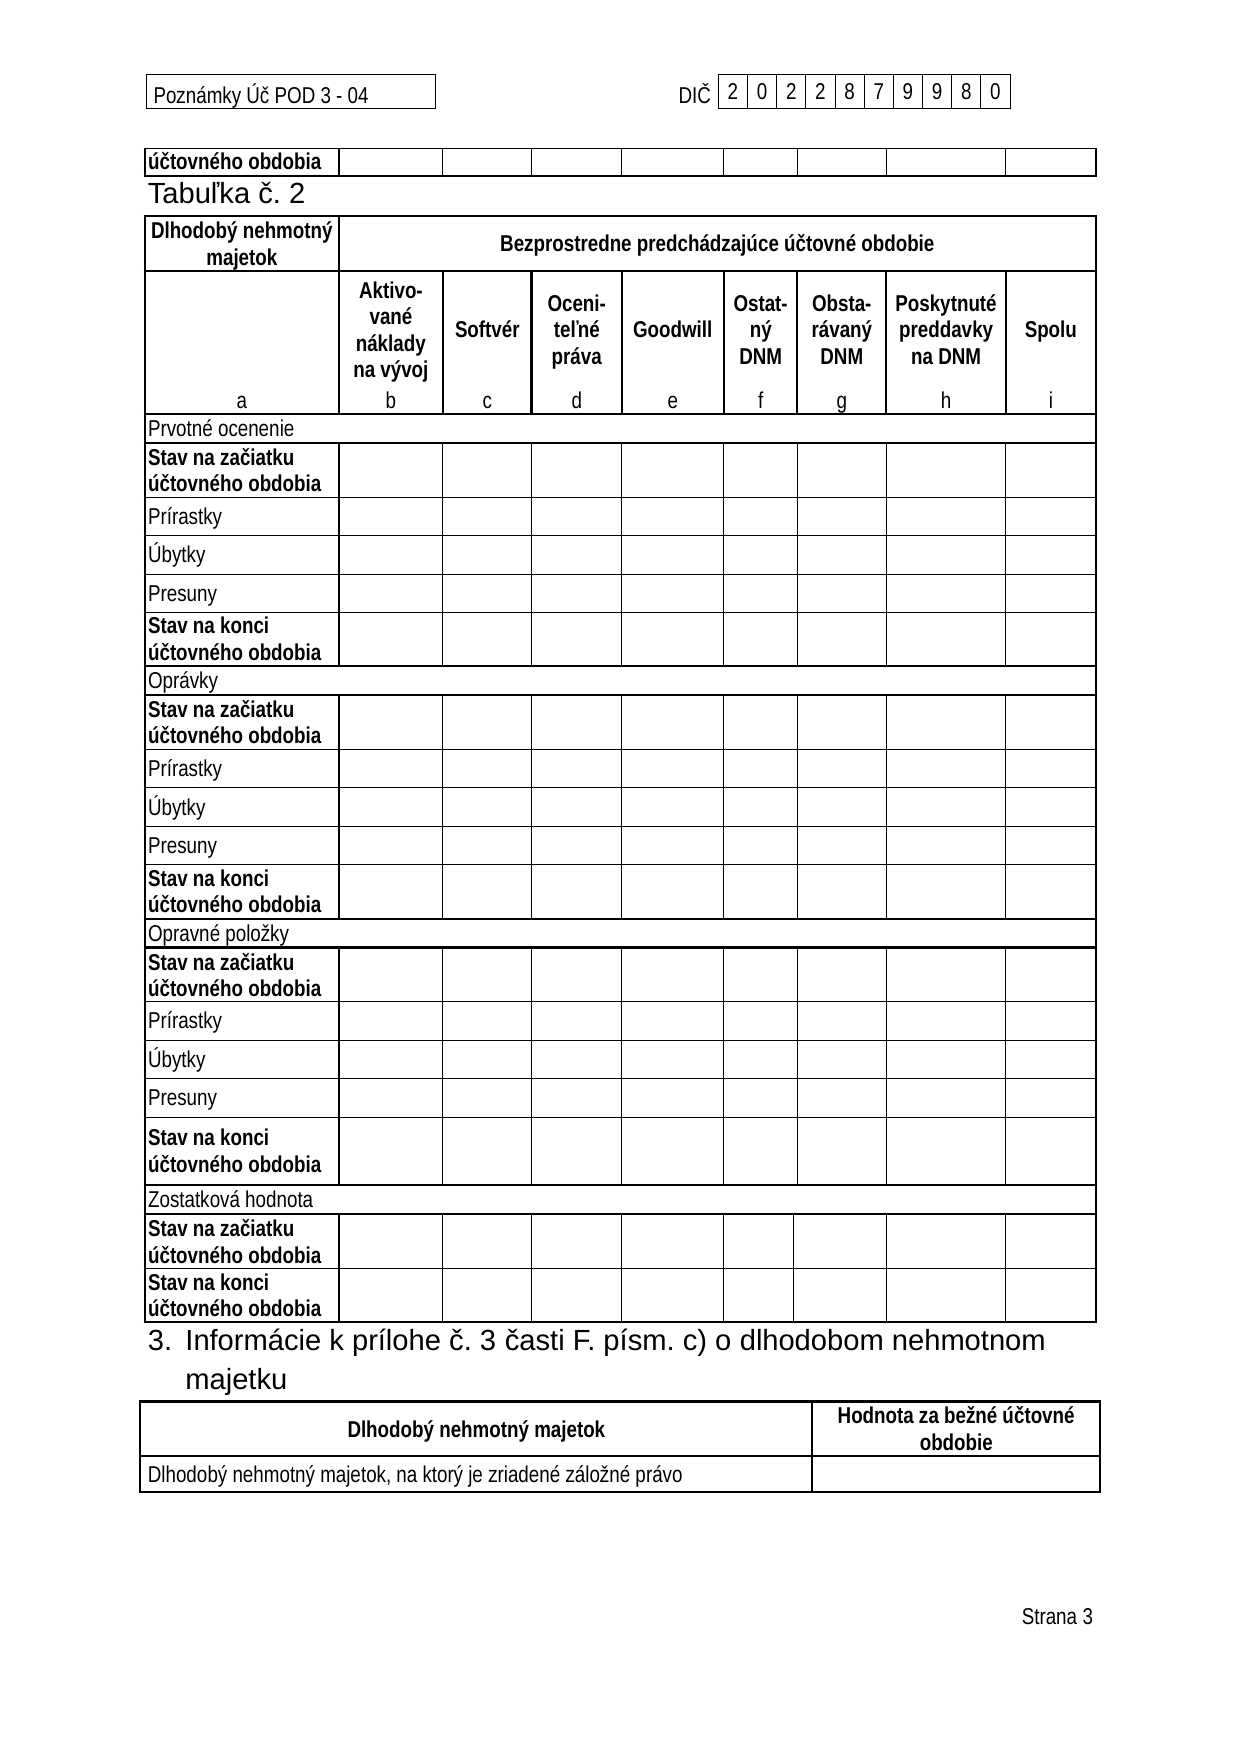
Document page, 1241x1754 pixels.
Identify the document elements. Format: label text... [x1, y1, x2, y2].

table_cell [887, 149, 1005, 174]
table_cell [887, 696, 1005, 749]
table_cell Zostatková hodnota [146, 1186, 1095, 1213]
table_cell [146, 272, 338, 387]
table_cell [1006, 865, 1095, 917]
table_cell [532, 788, 621, 826]
table_cell i [1007, 387, 1095, 413]
table_cell [340, 1002, 442, 1039]
table_cell [532, 1079, 621, 1116]
table_cell Presuny [146, 1079, 338, 1116]
table_cell Stav na konci účtovného obdobia [146, 1269, 338, 1321]
table_cell [724, 750, 797, 787]
table_cell Obsta- rávaný DNM [798, 272, 885, 387]
table_cell Úbytky [146, 536, 338, 573]
table_cell [1006, 750, 1095, 787]
table_cell Goodwill [623, 272, 723, 387]
table_cell [622, 865, 723, 917]
table_cell [1006, 949, 1095, 1001]
table_cell Stav na začiatku účtovného obdobia [146, 1215, 338, 1268]
table_cell [532, 949, 621, 1001]
table_cell [443, 1041, 531, 1078]
table_cell [724, 1079, 797, 1116]
table_cell [1006, 696, 1095, 749]
table_cell [724, 444, 797, 497]
table_cell Prírastky [146, 750, 338, 787]
table_cell [340, 1215, 442, 1268]
table_header Hodnota za bežné účtovné obdobie [813, 1403, 1099, 1455]
table_cell [443, 1002, 531, 1039]
table_cell [1006, 1041, 1095, 1078]
table_cell [340, 827, 442, 864]
table_header Dlhodobý nehmotný majetok [141, 1403, 811, 1455]
table_cell [798, 696, 886, 749]
table_cell [443, 613, 531, 665]
table_cell [724, 1002, 797, 1039]
table_cell účtovného obdobia [146, 149, 338, 174]
table_cell [798, 827, 886, 864]
table_cell [1006, 1269, 1095, 1321]
table_cell Úbytky [146, 1041, 338, 1078]
table_cell [794, 1215, 886, 1268]
table_cell [1006, 536, 1095, 573]
table_cell [532, 444, 621, 497]
table_cell [1006, 613, 1095, 665]
table_cell Presuny [146, 827, 338, 864]
table_cell Stav na začiatku účtovného obdobia [146, 444, 338, 497]
table_cell [887, 1269, 1005, 1321]
table_cell [443, 696, 531, 749]
table_cell [622, 949, 723, 1001]
table_cell [622, 1118, 723, 1184]
table_cell [340, 1118, 442, 1184]
table_cell [724, 865, 797, 917]
table_cell [443, 536, 531, 573]
table_cell [1006, 1002, 1095, 1039]
table_cell [798, 498, 886, 535]
table_cell [622, 827, 723, 864]
table_cell Úbytky [146, 788, 338, 826]
table_cell [340, 788, 442, 826]
table_cell [340, 696, 442, 749]
table_cell [443, 575, 531, 612]
table_cell [887, 827, 1005, 864]
table_cell e [623, 387, 723, 413]
table_cell [724, 949, 797, 1001]
table_cell [443, 827, 531, 864]
table_cell [1006, 1079, 1095, 1116]
table_cell [340, 498, 442, 535]
table_cell [532, 149, 621, 174]
table_cell [887, 536, 1005, 573]
table_cell [340, 949, 442, 1001]
table_cell d [533, 387, 621, 413]
table_cell [887, 1041, 1005, 1078]
table_cell [798, 1118, 886, 1184]
list Informácie k prílohe č. 3 časti F. písm. c) o dlhodobom nehmotnom majetku [148, 1323, 1093, 1395]
table_cell f [725, 387, 796, 413]
table_cell b [340, 387, 442, 413]
table_cell [887, 1118, 1005, 1184]
table_cell [798, 1079, 886, 1116]
table_cell [340, 149, 442, 174]
table_cell [443, 1079, 531, 1116]
table_cell [887, 1079, 1005, 1116]
table_cell [798, 536, 886, 573]
table_cell [724, 827, 797, 864]
table_cell [1006, 1215, 1095, 1268]
table_cell Stav na konci účtovného obdobia [146, 1118, 338, 1184]
table_cell [622, 788, 723, 826]
table_cell [443, 788, 531, 826]
table_cell [724, 1269, 793, 1321]
table_cell [1006, 1118, 1095, 1184]
table_cell Aktivo-vané náklady na vývoj [340, 272, 442, 387]
table_cell [794, 1269, 886, 1321]
table_cell [887, 575, 1005, 612]
table_cell [1006, 575, 1095, 612]
table_cell [622, 1215, 723, 1268]
table_cell [443, 949, 531, 1001]
table_cell [724, 1041, 797, 1078]
table_cell [622, 536, 723, 573]
table_cell [887, 1215, 1005, 1268]
table_cell [340, 444, 442, 497]
table_cell [798, 1002, 886, 1039]
table_cell [532, 536, 621, 573]
text Tabuľka č. 2 [148, 177, 1093, 210]
table_cell [887, 788, 1005, 826]
table_cell Prírastky [146, 1002, 338, 1039]
table_cell [340, 865, 442, 917]
table_cell [724, 1118, 797, 1184]
table_cell [724, 498, 797, 535]
table_cell Opravné položky [146, 920, 1095, 946]
table_cell [532, 575, 621, 612]
table_cell [798, 949, 886, 1001]
table_cell Dlhodobý nehmotný majetok, na ktorý je zriadené záložné právo [141, 1457, 811, 1491]
table_cell c [444, 387, 530, 413]
table_cell Poskytnuté preddavky na DNM [887, 272, 1005, 387]
table_cell [622, 750, 723, 787]
table_cell [532, 827, 621, 864]
table_cell [798, 788, 886, 826]
table_cell [798, 575, 886, 612]
table_cell [622, 149, 723, 174]
table_cell [340, 536, 442, 573]
table_cell Spolu [1007, 272, 1095, 387]
table_cell [887, 444, 1005, 497]
table_cell [532, 1002, 621, 1039]
table_cell [622, 1079, 723, 1116]
table_cell [887, 498, 1005, 535]
table_cell [532, 696, 621, 749]
table_cell [622, 1269, 723, 1321]
table_cell [887, 949, 1005, 1001]
table_cell [813, 1457, 1099, 1491]
table_cell [532, 613, 621, 665]
table_cell Softvér [444, 272, 530, 387]
table_cell [1006, 788, 1095, 826]
table_cell [798, 613, 886, 665]
table_cell Stav na konci účtovného obdobia [146, 865, 338, 917]
table_cell Prvotné ocenenie [146, 415, 1095, 442]
table_cell Stav na začiatku účtovného obdobia [146, 696, 338, 749]
table_cell [724, 613, 797, 665]
table_cell [443, 750, 531, 787]
table_cell [443, 149, 531, 174]
table_cell [340, 575, 442, 612]
table_cell [340, 1269, 442, 1321]
table_cell [443, 865, 531, 917]
table_cell [798, 1041, 886, 1078]
table_cell [443, 1118, 531, 1184]
table_cell [340, 613, 442, 665]
table_cell [887, 865, 1005, 917]
table_cell [443, 1269, 531, 1321]
table_cell [724, 696, 797, 749]
table_cell [532, 1041, 621, 1078]
table_cell [340, 1079, 442, 1116]
table_cell [887, 750, 1005, 787]
table_cell [724, 1215, 793, 1268]
table_cell [887, 1002, 1005, 1039]
table_cell [798, 444, 886, 497]
table_cell [532, 1215, 621, 1268]
table_cell Stav na začiatku účtovného obdobia [146, 949, 338, 1001]
table_cell h [887, 387, 1005, 413]
table_cell [798, 149, 886, 174]
table_cell [724, 149, 797, 174]
table_cell Ostat-ný DNM [725, 272, 796, 387]
table_cell [1006, 149, 1095, 174]
table_header Bezprostredne predchádzajúce účtovné obdobie [340, 217, 1095, 270]
table_cell [532, 750, 621, 787]
table_cell [798, 865, 886, 917]
table_cell [532, 498, 621, 535]
table_cell [532, 1269, 621, 1321]
table_cell [724, 536, 797, 573]
table_cell [340, 750, 442, 787]
table_cell [340, 1041, 442, 1078]
table_cell [443, 1215, 531, 1268]
table_cell Stav na konci účtovného obdobia [146, 613, 338, 665]
table_cell Prírastky [146, 498, 338, 535]
table_cell [622, 498, 723, 535]
table_cell [724, 575, 797, 612]
table_cell [622, 1041, 723, 1078]
table_cell [1006, 498, 1095, 535]
table_cell [622, 444, 723, 497]
table_cell [443, 444, 531, 497]
table_cell [1006, 827, 1095, 864]
table_cell [532, 1118, 621, 1184]
table_cell [1006, 444, 1095, 497]
table_cell Presuny [146, 575, 338, 612]
table_cell Oprávky [146, 667, 1095, 694]
table_cell a [146, 387, 338, 413]
table_cell [622, 613, 723, 665]
table_header Dlhodobý nehmotný majetok [146, 217, 338, 270]
table_cell [622, 696, 723, 749]
table_cell [532, 865, 621, 917]
table_cell Oceni-teľné práva [533, 272, 621, 387]
table_cell [887, 613, 1005, 665]
table_cell [622, 1002, 723, 1039]
table_cell g [798, 387, 885, 413]
table_cell [798, 750, 886, 787]
table_cell [443, 498, 531, 535]
table_cell [724, 788, 797, 826]
table_cell [622, 575, 723, 612]
